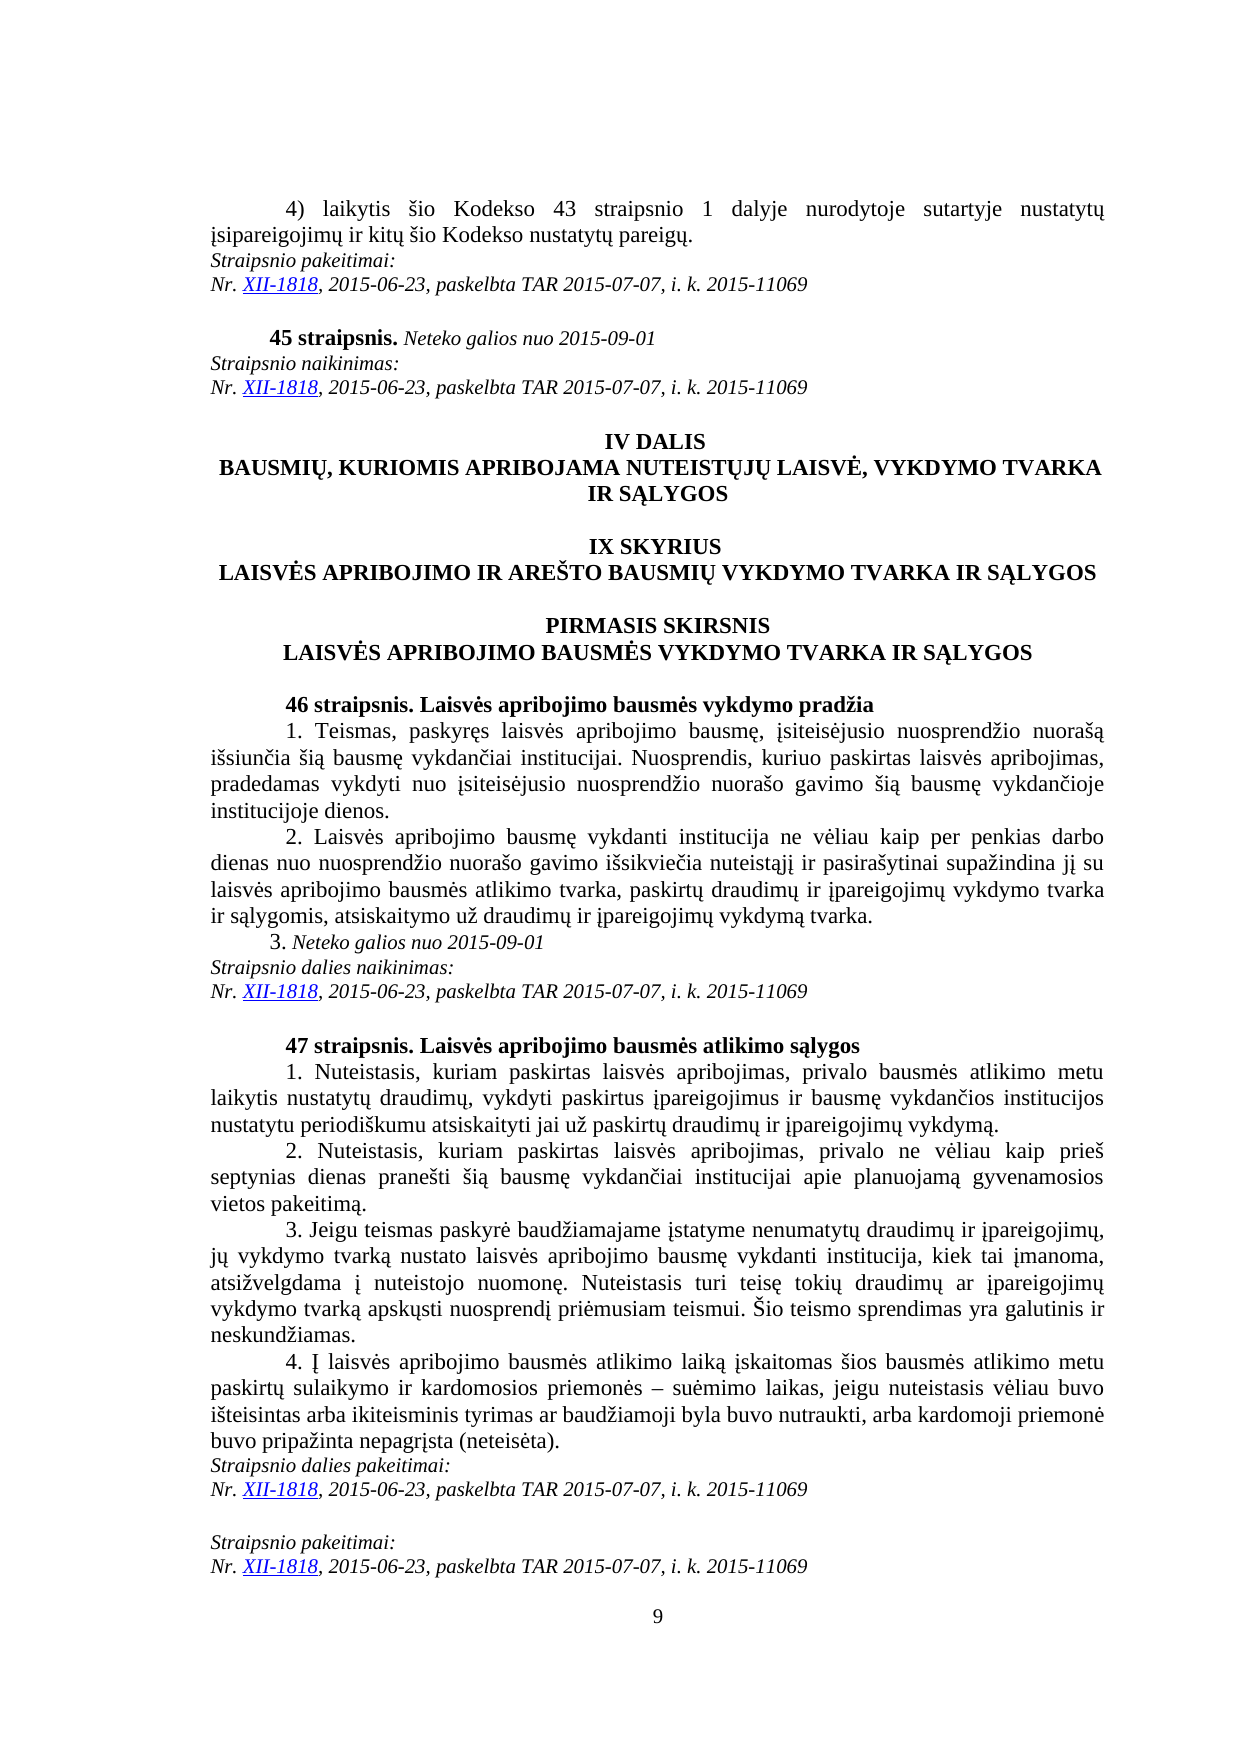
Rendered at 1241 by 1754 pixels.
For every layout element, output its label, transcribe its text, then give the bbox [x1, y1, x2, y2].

text Nr. XII-1818, 2015-06-23, paskelbta TAR 2015-07-07, i. k. 2015-11069 [210, 979, 1105, 1003]
subtitle IX skyrius [210, 533, 1105, 559]
text 3. Jeigu teismas paskyrė baudžiamajame įstatyme nenumatytų draudimų ir įpareigojimų, jų vykdymo tvarką nustato laisvės apribojimo bausmę vykdanti institucija, kiek tai įmanoma, atsižvelgdama į nuteistojo nuomonę. Nuteistasis turi teisę tokių draudimų ar įpareigojimų vykdymo tvarką apskųsti nuosprendį priėmusiam teismui. Šio teismo sprendimas yra galutinis ir neskundžiamas. [210, 1216, 1105, 1348]
text 2. Nuteistasis, kuriam paskirtas laisvės apribojimas, privalo ne vėliau kaip prieš septynias dienas pranešti šią bausmę vykdančiai institucijai apie planuojamą gyvenamosios vietos pakeitimą. [210, 1137, 1105, 1216]
text 4. Į laisvės apribojimo bausmės atlikimo laiką įskaitomas šios bausmės atlikimo metu paskirtų sulaikymo ir kardomosios priemonės – suėmimo laikas, jeigu nuteistasis vėliau buvo išteisintas arba ikiteisminis tyrimas ar baudžiamoji byla buvo nutraukti, arba kardomoji priemonė buvo pripažinta nepagrįsta (neteisėta). [210, 1348, 1105, 1453]
subtitle Pirmasis skirsnis [210, 612, 1105, 638]
text 3. Neteko galios nuo 2015-09-01 [210, 928, 1105, 955]
text 1. Teismas, paskyręs laisvės apribojimo bausmę, įsiteisėjusio nuosprendžio nuorašą išsiunčia šią bausmę vykdančiai institucijai. Nuosprendis, kuriuo paskirtas laisvės apribojimas, pradedamas vykdyti nuo įsiteisėjusio nuosprendžio nuorašo gavimo šią bausmę vykdančioje institucijoje dienos. [210, 718, 1105, 823]
text 47 straipsnis. Laisvės apribojimo bausmės atlikimo sąlygos [210, 1032, 1105, 1058]
text Nr. XII-1818, 2015-06-23, paskelbta TAR 2015-07-07, i. k. 2015-11069 [210, 1554, 1105, 1578]
subtitle LAISVĖS APRIBOJIMO BAUSMĖS VYKDYMO TVARKA IR SĄLYGOS [210, 638, 1105, 665]
text Straipsnio pakeitimai: [210, 248, 1105, 272]
text Straipsnio dalies pakeitimai: [210, 1453, 1105, 1477]
subtitle IV Dalis [210, 428, 1105, 454]
text Nr. XII-1818, 2015-06-23, paskelbta TAR 2015-07-07, i. k. 2015-11069 [210, 1477, 1105, 1501]
text Nr. XII-1818, 2015-06-23, paskelbta TAR 2015-07-07, i. k. 2015-11069 [210, 272, 1105, 296]
text BAUSMIŲ, KURIOMIS APRIBOJAMA NUTEISTŲJŲ LAISVĖ, VYKDYMO TVARKA IR SĄLYGOS [210, 454, 1105, 507]
text Straipsnio naikinimas: [210, 351, 1105, 375]
text Straipsnio dalies naikinimas: [210, 955, 1105, 979]
text 1. Nuteistasis, kuriam paskirtas laisvės apribojimas, privalo bausmės atlikimo metu laikytis nustatytų draudimų, vykdyti paskirtus įpareigojimus ir bausmę vykdančios institucijos nustatytu periodiškumu atsiskaityti jai už paskirtų draudimų ir įpareigojimų vykdymą. [210, 1058, 1105, 1137]
text Straipsnio pakeitimai: [210, 1530, 1105, 1554]
text 45 straipsnis. Neteko galios nuo 2015-09-01 [210, 324, 1105, 351]
text Nr. XII-1818, 2015-06-23, paskelbta TAR 2015-07-07, i. k. 2015-11069 [210, 375, 1105, 399]
text LAISVĖS APRIBOJIMO IR AREŠTO BAUSMIŲ VYKDYMO TVARKA IR SĄLYGOS [210, 559, 1105, 586]
text 4) laikytis šio Kodekso 43 straipsnio 1 dalyje nurodytoje sutartyje nustatytų įsipareigojimų ir kitų šio Kodekso nustatytų pareigų. [210, 195, 1105, 248]
text 46 straipsnis. Laisvės apribojimo bausmės vykdymo pradžia [210, 691, 1105, 718]
text 2. Laisvės apribojimo bausmę vykdanti institucija ne vėliau kaip per penkias darbo dienas nuo nuosprendžio nuorašo gavimo išsikviečia nuteistąjį ir pasirašytinai supažindina jį su laisvės apribojimo bausmės atlikimo tvarka, paskirtų draudimų ir įpareigojimų vykdymo tvarka ir sąlygomis, atsiskaitymo už draudimų ir įpareigojimų vykdymą tvarka. [210, 823, 1105, 928]
